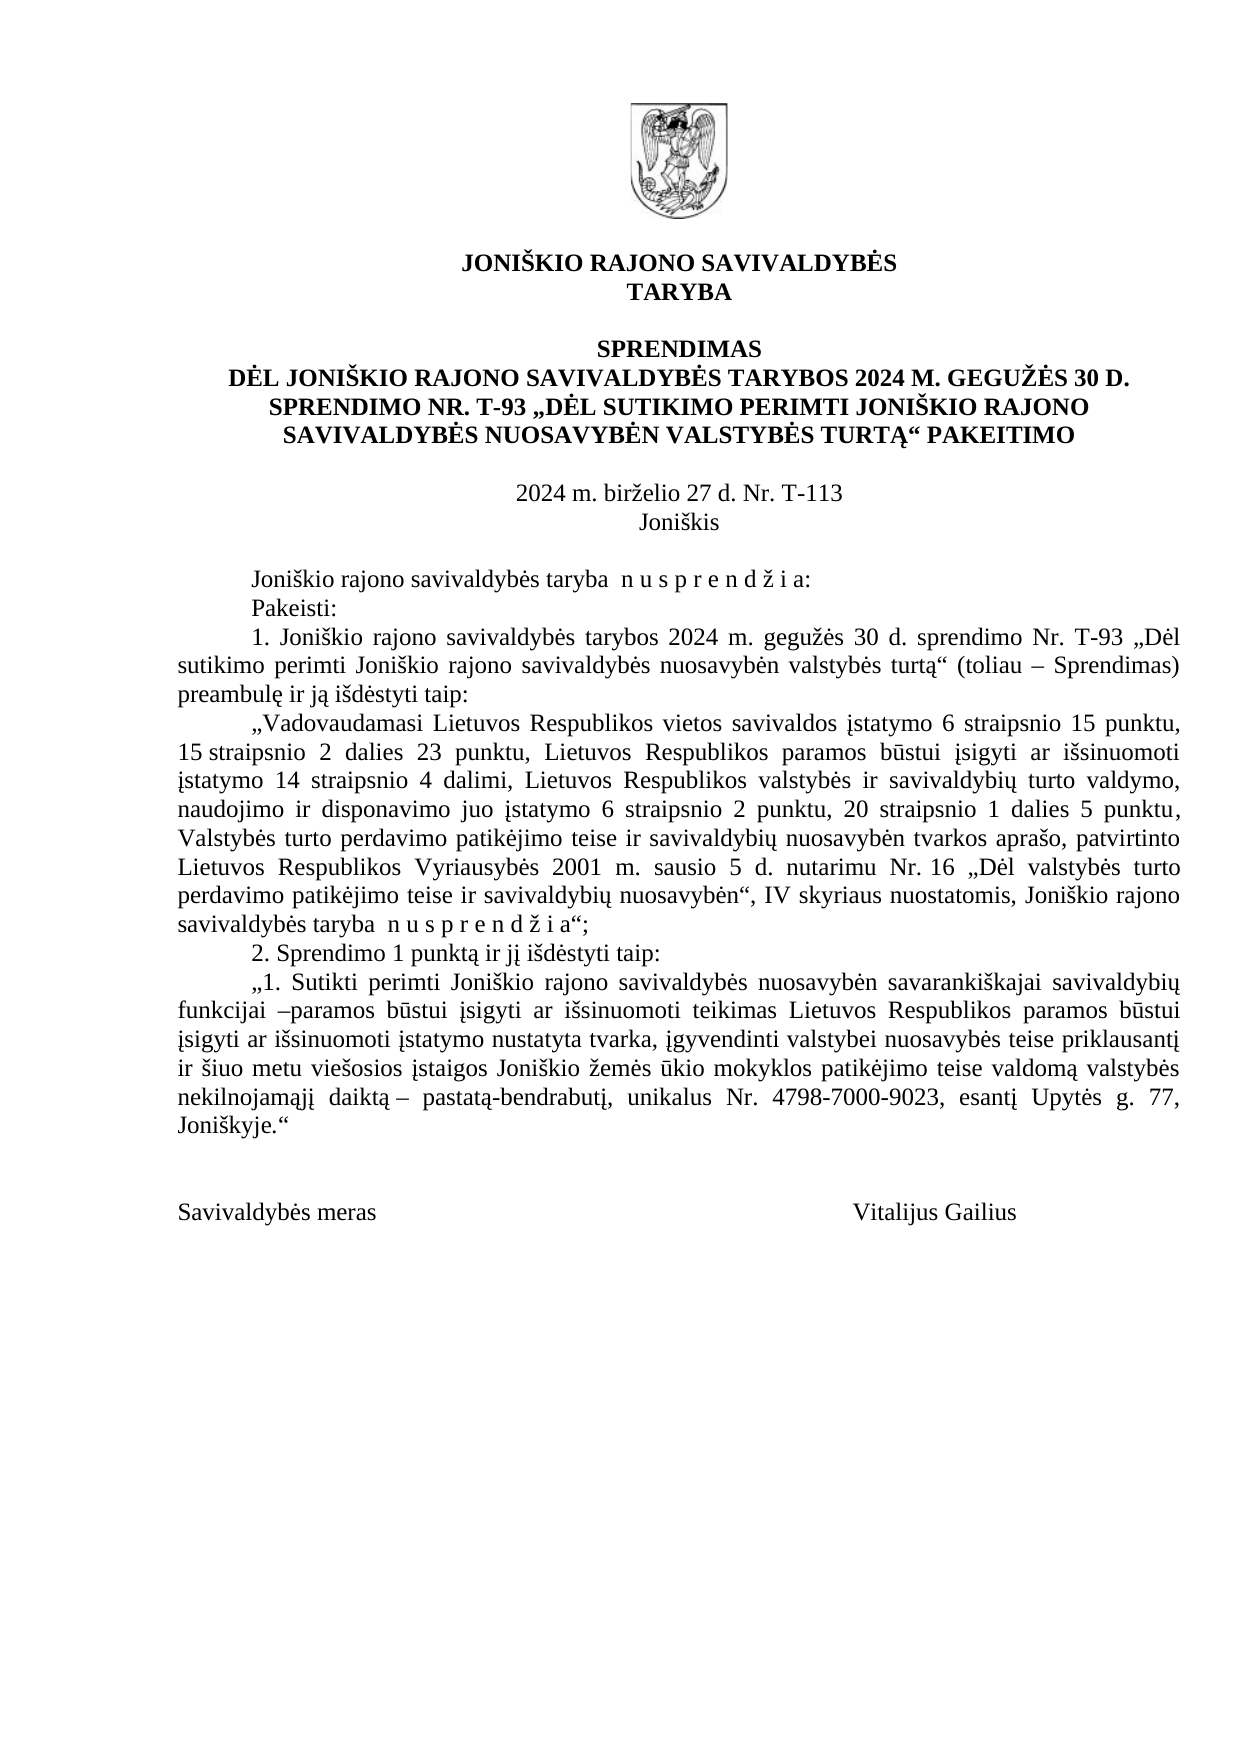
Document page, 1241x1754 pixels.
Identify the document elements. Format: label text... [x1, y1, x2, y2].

text Joniškio rajono savivaldybės taryba n u s p r e n d ž i a: [177, 564, 1181, 593]
text Savivaldybės meras Vitalijus Gailius [177, 1197, 1181, 1225]
subtitle DĖL JONIŠKIO RAJONO SAVIVALDYBĖS TARYBOS 2024 M. GEGUŽĖS 30 D. SPRENDIMO NR. T-93 „DĖL SUTIKIMO PERIMTI JONIŠKIO RAJONO SAVIVALDYBĖS NUOSAVYBĖN VALSTYBĖS TURTĄ“ PAKEITIMO [177, 363, 1181, 449]
text Joniškis [177, 507, 1181, 535]
subtitle SPRENDIMAS [177, 334, 1181, 363]
text Pakeisti: [177, 593, 1181, 622]
text Joniškio rajono savivaldybės TARYBA [177, 248, 1181, 305]
text „Vadovaudamasi Lietuvos Respublikos vietos savivaldos įstatymo 6 straipsnio 15 punktu, 15 straipsnio 2 dalies 23 punktu, Lietuvos Respublikos paramos būstui įsigyti ar išsinuomoti įstatymo 14 straipsnio 4 dalimi, Lietuvos Respublikos valstybės ir savivaldybių turto valdymo, naudojimo ir disponavimo juo įstatymo 6 straipsnio 2 punktu, 20 straipsnio 1 dalies 5 punktu, Valstybės turto perdavimo patikėjimo teise ir savivaldybių nuosavybėn tvarkos aprašo, patvirtinto Lietuvos Respublikos Vyriausybės 2001 m. sausio 5 d. nutarimu Nr. 16 „Dėl valstybės turto perdavimo patikėjimo teise ir savivaldybių nuosavybėn“, IV skyriaus nuostatomis, Joniškio rajono savivaldybės taryba n u s p r e n d ž i a“; [177, 708, 1181, 938]
text 2. Sprendimo 1 punktą ir jį išdėstyti taip: [177, 938, 1181, 967]
text 2024 m. birželio 27 d. Nr. T-113 [177, 478, 1181, 507]
text 1. Joniškio rajono savivaldybės tarybos 2024 m. gegužės 30 d. sprendimo Nr. T-93 „Dėl sutikimo perimti Joniškio rajono savivaldybės nuosavybėn valstybės turtą“ (toliau – Sprendimas) preambulę ir ją išdėstyti taip: [177, 622, 1181, 708]
text „1. Sutikti perimti Joniškio rajono savivaldybės nuosavybėn savarankiškajai savivaldybių funkcijai –paramos būstui įsigyti ar išsinuomoti teikimas Lietuvos Respublikos paramos būstui įsigyti ar išsinuomoti įstatymo nustatyta tvarka, įgyvendinti valstybei nuosavybės teise priklausantį ir šiuo metu viešosios įstaigos Joniškio žemės ūkio mokyklos patikėjimo teise valdomą valstybės nekilnojamąjį daiktą – pastatą-bendrabutį, unikalus Nr. 4798-7000-9023, esantį Upytės g. 77, Joniškyje.“ [177, 967, 1181, 1139]
